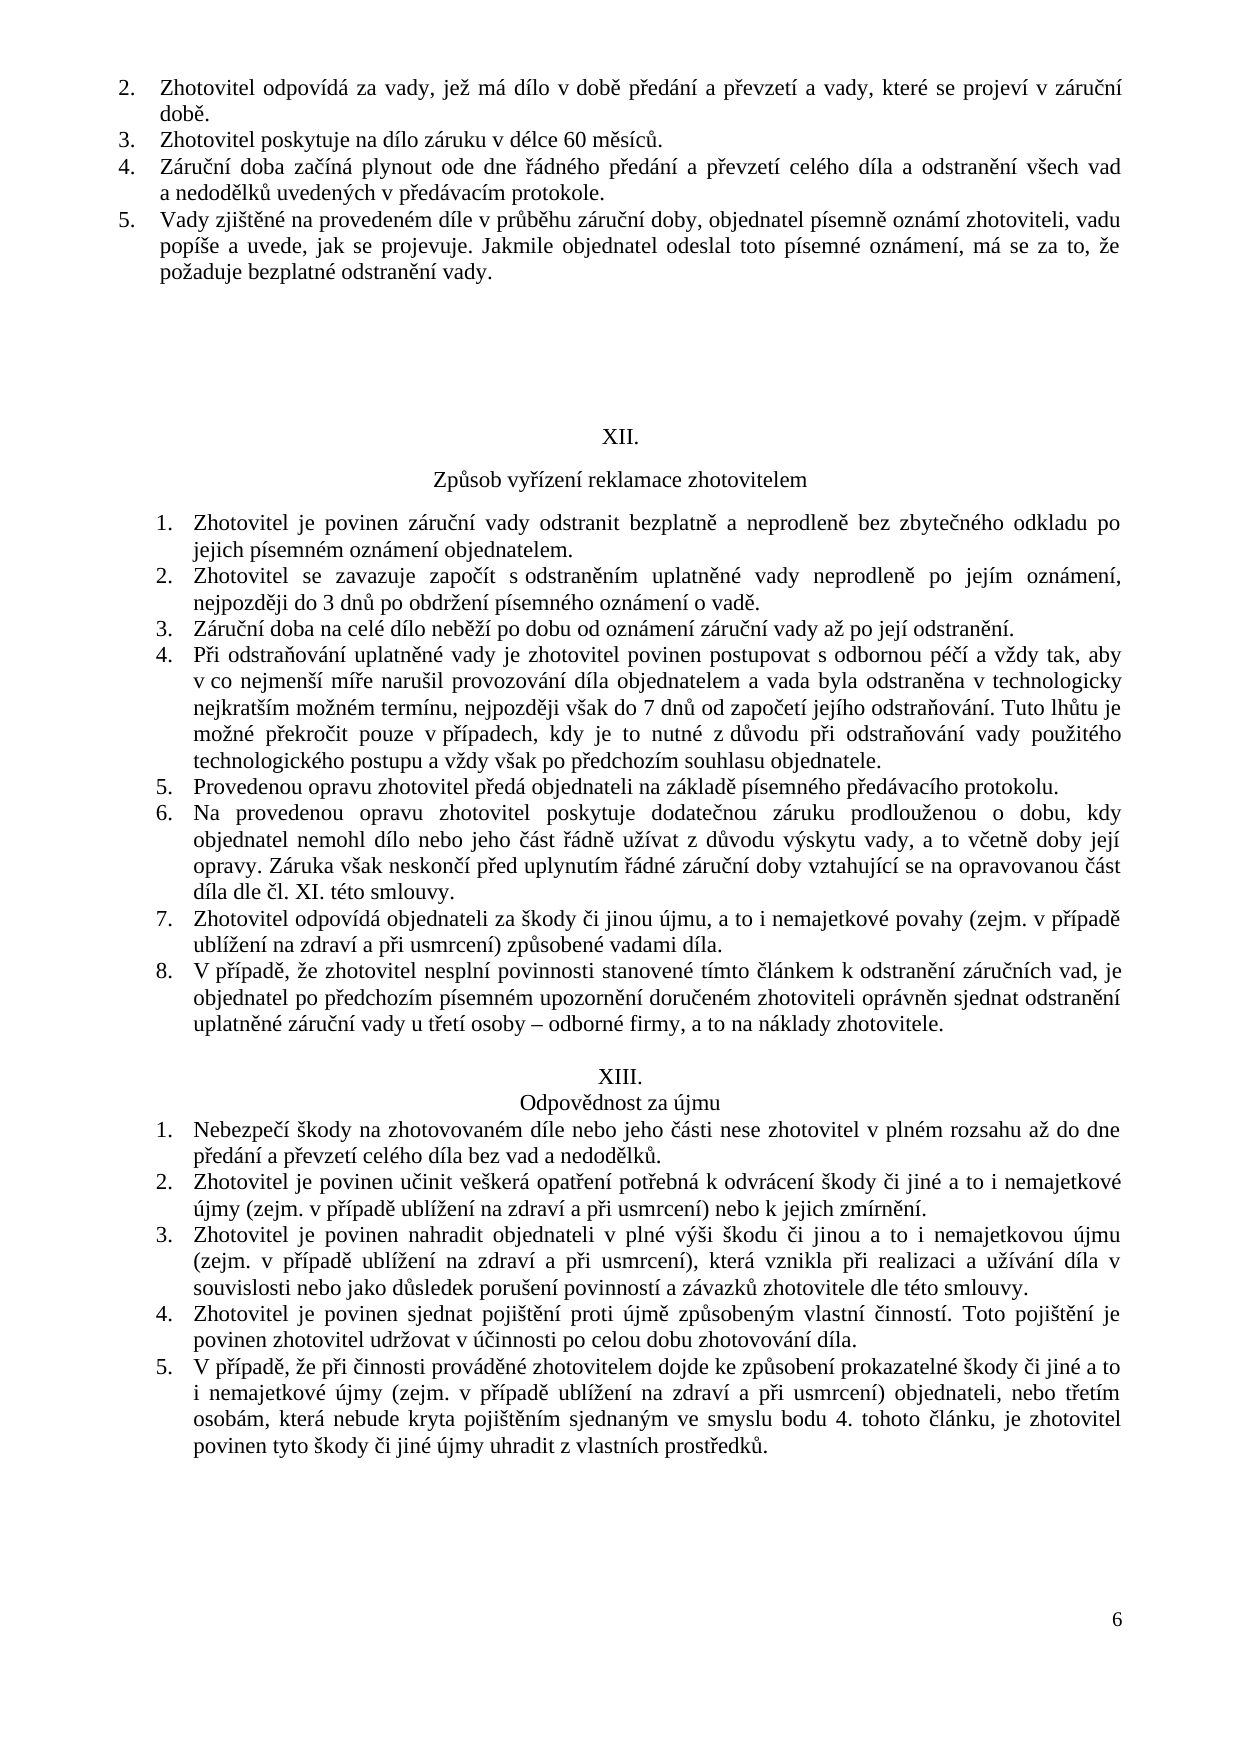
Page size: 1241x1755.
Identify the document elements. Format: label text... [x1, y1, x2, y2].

list Vady zjištěné na provedeném díle v průběhu záruční doby, objednatel písemně oznámí zhotoviteli, vadu popíše a uvede, jak se projevuje. Jakmile objednatel odeslal toto písemné oznámení, má se za to, že požaduje bezplatné odstranění vady. [118, 206, 1122, 285]
list Zhotovitel poskytuje na dílo záruku v délce 60 měsíců. [118, 127, 1122, 153]
list Zhotovitel je povinen sjednat pojištění proti újmě způsobeným vlastní činností. Toto pojištění je povinen zhotovitel udržovat v účinnosti po celou dobu zhotovování díla. [156, 1300, 1122, 1353]
text XIII. [118, 1063, 1122, 1089]
list Na provedenou opravu zhotovitel poskytuje dodatečnou záruku prodlouženou o dobu, kdy objednatel nemohl dílo nebo jeho část řádně užívat z důvodu výskytu vady, a to včetně doby její opravy. Záruka však neskončí před uplynutím řádné záruční doby vztahující se na opravovanou část díla dle čl. XI. této smlouvy. [156, 799, 1122, 905]
list Zhotovitel odpovídá za vady, jež má dílo v době předání a převzetí a vady, které se projeví v záruční době. [118, 74, 1122, 127]
list V případě, že při činnosti prováděné zhotovitelem dojde ke způsobení prokazatelné škody či jiné a to i nemajetkové újmy (zejm. v případě ublížení na zdraví a při usmrcení) objednateli, nebo třetím osobám, která nebude kryta pojištěním sjednaným ve smyslu bodu 4. tohoto článku, je zhotovitel povinen tyto škody či jiné újmy uhradit z vlastních prostředků. [156, 1353, 1122, 1458]
text Odpovědnost za újmu [118, 1089, 1122, 1116]
text XII. [118, 423, 1122, 450]
list Zhotovitel je povinen učinit veškerá opatření potřebná k odvrácení škody či jiné a to i nemajetkové újmy (zejm. v případě ublížení na zdraví a při usmrcení) nebo k jejich zmírnění. [156, 1168, 1122, 1221]
list V případě, že zhotovitel nesplní povinnosti stanovené tímto článkem k odstranění záručních vad, je objednatel po předchozím písemném upozornění doručeném zhotoviteli oprávněn sjednat odstranění uplatněné záruční vady u třetí osoby – odborné firmy, a to na náklady zhotovitele. [156, 957, 1122, 1037]
list Zhotovitel je povinen záruční vady odstranit bezplatně a neprodleně bez zbytečného odkladu po jejich písemném oznámení objednatelem. [156, 509, 1122, 562]
list Zhotovitel je povinen nahradit objednateli v plné výši škodu či jinou a to i nemajetkovou újmu (zejm. v případě ublížení na zdraví a při usmrcení), která vznikla při realizaci a užívání díla v souvislosti nebo jako důsledek porušení povinností a závazků zhotovitele dle této smlouvy. [156, 1221, 1122, 1300]
list Záruční doba na celé dílo neběží po dobu od oznámení záruční vady až po její odstranění. [156, 615, 1122, 641]
list Provedenou opravu zhotovitel předá objednateli na základě písemného předávacího protokolu. [156, 773, 1122, 799]
list Zhotovitel se zavazuje započít s odstraněním uplatněné vady neprodleně po jejím oznámení, nejpozději do 3 dnů po obdržení písemného oznámení o vadě. [156, 562, 1122, 615]
list Zhotovitel odpovídá objednateli za škody či jinou újmu, a to i nemajetkové povahy (zejm. v případě ublížení na zdraví a při usmrcení) způsobené vadami díla. [156, 905, 1122, 957]
list Nebezpečí škody na zhotovovaném díle nebo jeho části nese zhotovitel v plném rozsahu až do dne předání a převzetí celého díla bez vad a nedodělků. [156, 1116, 1122, 1168]
list Záruční doba začíná plynout ode dne řádného předání a převzetí celého díla a odstranění všech vad a nedodělků uvedených v předávacím protokole. [118, 153, 1122, 206]
text Způsob vyřízení reklamace zhotovitelem [118, 466, 1122, 493]
list Při odstraňování uplatněné vady je zhotovitel povinen postupovat s odbornou péčí a vždy tak, aby v co nejmenší míře narušil provozování díla objednatelem a vada byla odstraněna v technologicky nejkratším možném termínu, nejpozději však do 7 dnů od započetí jejího odstraňování. Tuto lhůtu je možné překročit pouze v případech, kdy je to nutné z důvodu při odstraňování vady použitého technologického postupu a vždy však po předchozím souhlasu objednatele. [156, 641, 1122, 773]
